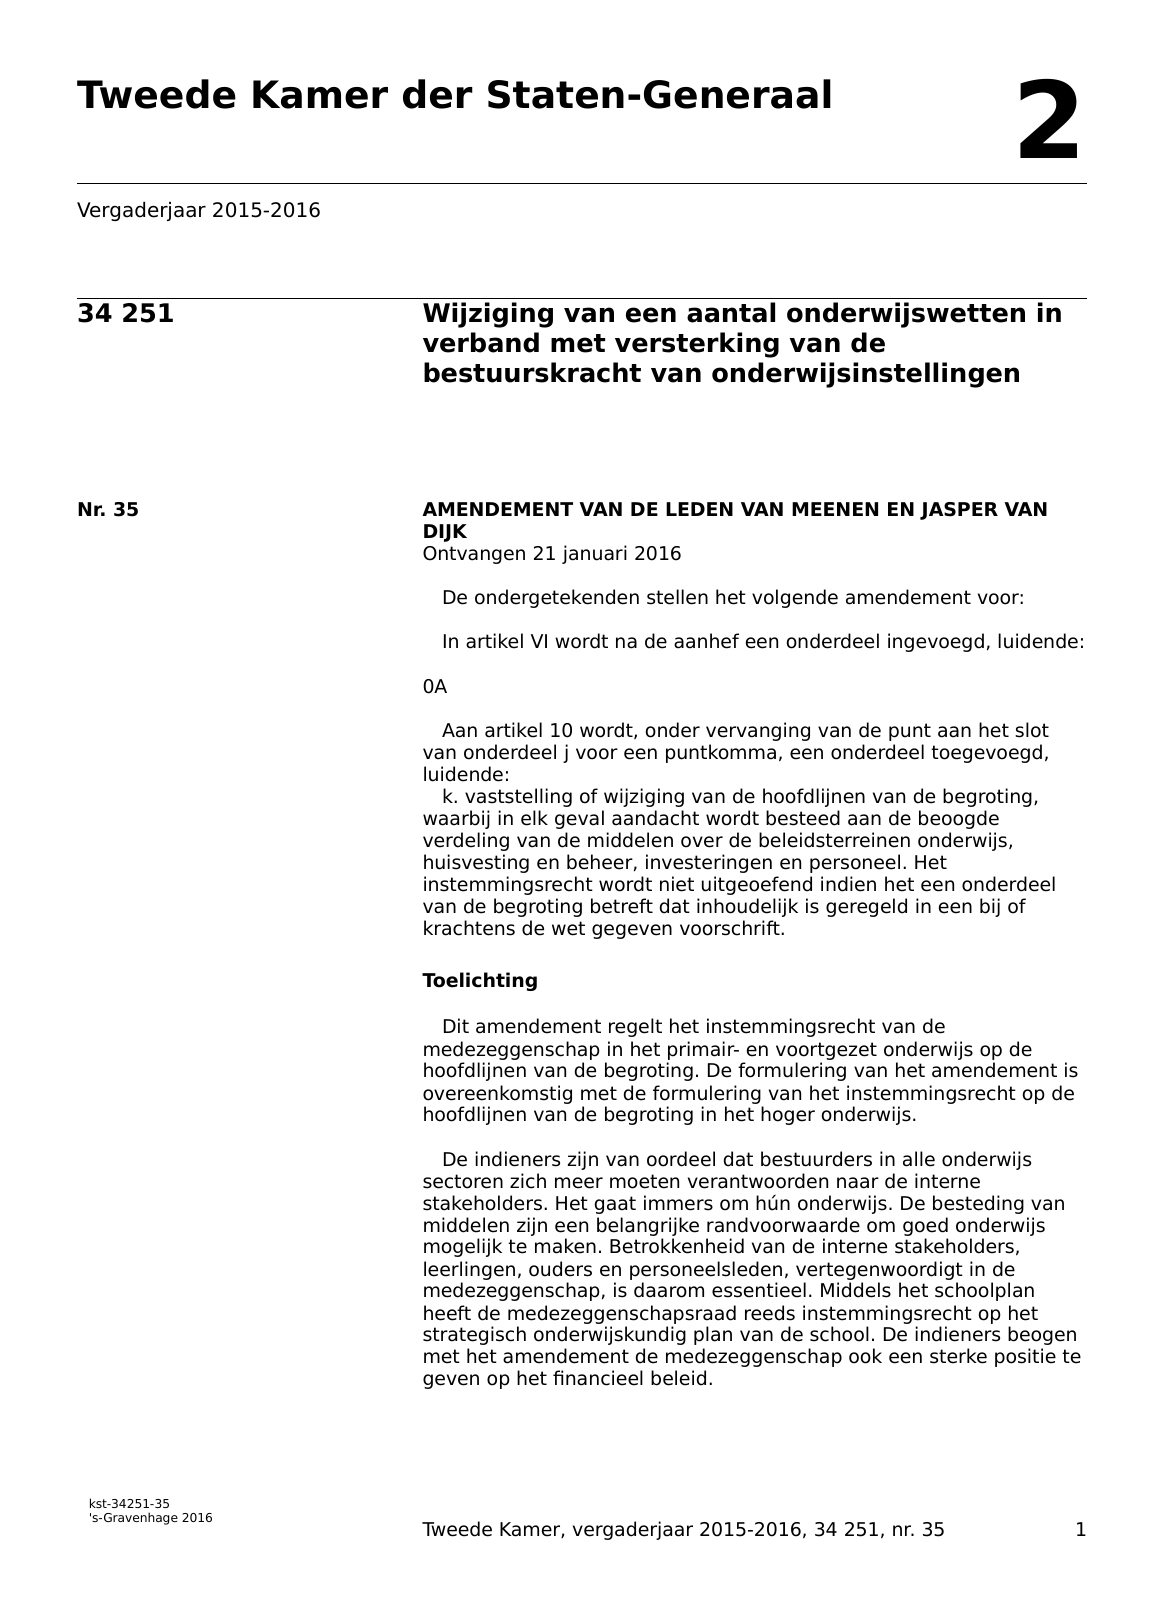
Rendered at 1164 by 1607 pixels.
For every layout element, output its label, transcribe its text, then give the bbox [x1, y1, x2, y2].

text Dit amendement regelt het instemmingsrecht van de medezeggenschap in het primair- en voortgezet onderwijs op de hoofdlijnen van de begroting. De formulering van het amendement is overeenkomstig met de formulering van het instemmingsrecht op de hoofdlijnen van de begroting in het hoger onderwijs. [422, 1016, 1087, 1126]
table_header Tweede Kamer der Staten-Generaal [77, 59, 886, 183]
text 's-Gravenhage 2016 [88, 1511, 323, 1525]
table_cell Vergaderjaar 2015-2016 [77, 184, 1087, 298]
text In artikel VI wordt na de aanhef een onderdeel ingevoegd, luidende: [422, 631, 1087, 653]
subtitle 34 251 Wijziging van een aantal onderwijswetten in verband met versterking van de bestuurskracht van onderwijsinstellingen [77, 299, 1087, 388]
text k. vaststelling of wijziging van de hoofdlijnen van de begroting, waarbij in elk geval aandacht wordt besteed aan de beoogde verdeling van de middelen over de beleidsterreinen onderwijs, huisvesting en beheer, investeringen en personeel. Het instemmingsrecht wordt niet uitgeoefend indien het een onderdeel van de begroting betreft dat inhoudelijk is geregeld in een bij of krachtens de wet gegeven voorschrift. [422, 786, 1087, 939]
subtitle Toelichting [422, 969, 1087, 991]
text De indieners zijn van oordeel dat bestuurders in alle onderwijs sectoren zich meer moeten verantwoorden naar de interne stakeholders. Het gaat immers om hún onderwijs. De besteding van middelen zijn een belangrijke randvoorwaarde om goed onderwijs mogelijk te maken. Betrokkenheid van de interne stakeholders, leerlingen, ouders en personeelsleden, vertegenwoordigt in de medezeggenschap, is daarom essentieel. Middels het schoolplan heeft de medezeggenschapsraad reeds instemmingsrecht op het strategisch onderwijskundig plan van de school. De indieners beogen met het amendement de medezeggenschap ook een sterke positie te geven op het financieel beleid. [422, 1148, 1087, 1390]
text Aan artikel 10 wordt, onder vervanging van de punt aan het slot van onderdeel j voor een puntkomma, een onderdeel toegevoegd, luidende: [422, 720, 1087, 786]
text kst-34251-35 [88, 1497, 323, 1511]
text Ontvangen 21 januari 2016 [422, 543, 1087, 565]
table_header 2 [886, 59, 1087, 183]
subtitle Nr. 35 AMENDEMENT VAN DE LEDEN VAN MEENEN EN JASPER VAN DIJK [77, 499, 1087, 543]
text 0A [422, 676, 1087, 697]
text De ondergetekenden stellen het volgende amendement voor: [422, 587, 1087, 609]
